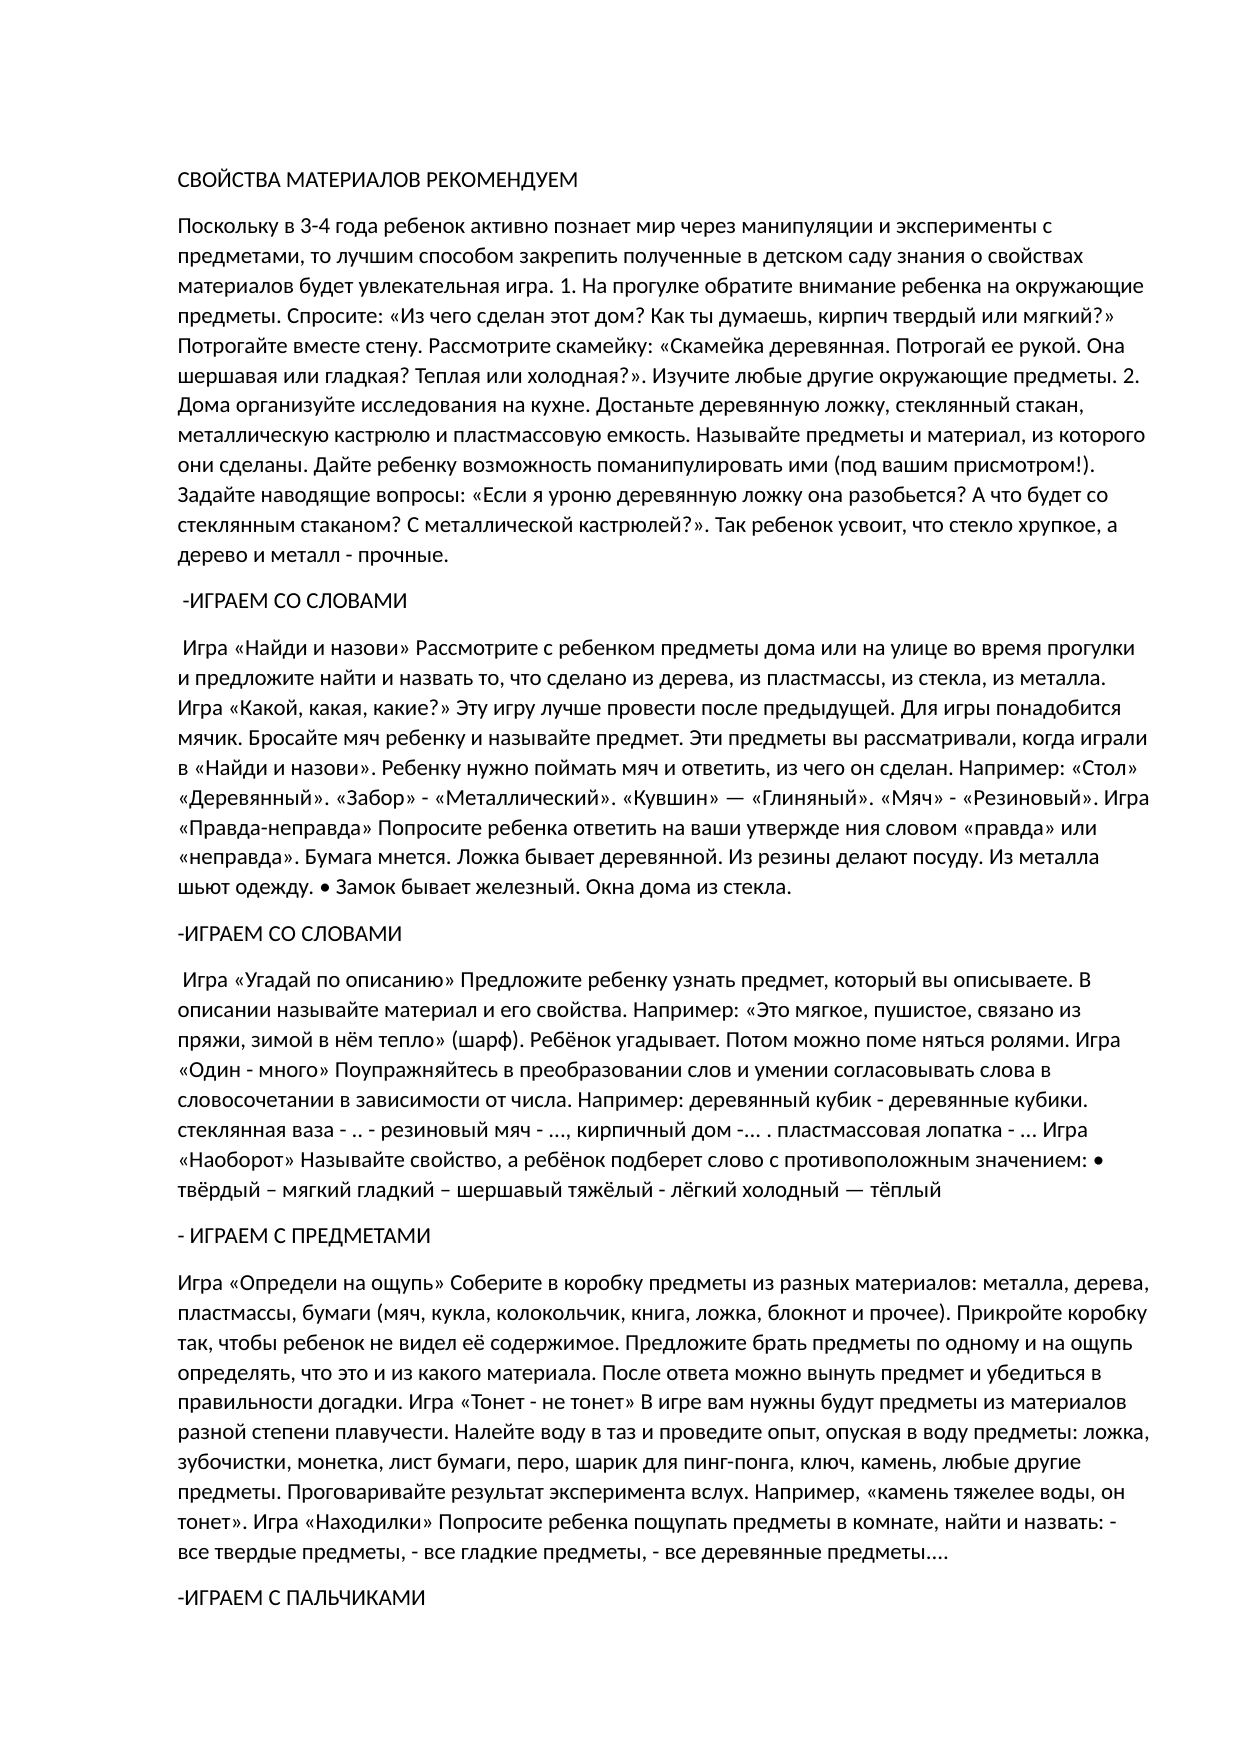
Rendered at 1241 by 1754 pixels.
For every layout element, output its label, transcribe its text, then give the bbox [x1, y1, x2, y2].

text Поскольку в 3-4 года ребенок активно познает мир через манипуляции и эксперименты с предметами, то лучшим способом закрепить полученные в детском саду знания о свойствах материалов будет увлекательная игра. 1. На прогулке обратите внимание ребенка на окружающие предметы. Спросите: «Из чего сделан этот дом? Как ты думаешь, кирпич твердый или мягкий?» Потрогайте вместе стену. Рассмотрите скамейку: «Скамейка деревянная. Потрогай ее рукой. Она шершавая или гладкая? Теплая или холодная?». Изучите любые другие окружающие предметы. 2. Дома организуйте исследования на кухне. Достаньте деревянную ложку, стеклянный стакан, металлическую кастрюлю и пластмассовую емкость. Называйте предметы и материал, из которого они сделаны. Дайте ребенку возможность поманипулировать ими (под вашим присмотром!). Задайте наводящие вопросы: «Если я уроню деревянную ложку она разобьется? А что будет со стеклянным стаканом? С металлической кастрюлей?». Так ребенок усвоит, что стекло хрупкое, а дерево и металл - прочные. [177, 211, 1152, 568]
text Игра «Найди и назови» Рассмотрите с ребенком предметы дома или на улице во время прогулки и предложите найти и назвать то, что сделано из дерева, из пластмассы, из стекла, из металла. Игра «Какой, какая, какие?» Эту игру лучше провести после предыдущей. Для игры понадобится мячик. Бросайте мяч ребенку и называйте предмет. Эти предметы вы рассматривали, когда играли в «Найди и назови». Ребенку нужно поймать мяч и ответить, из чего он сделан. Например: «Стол» «Деревянный». «Забор» - «Металлический». «Кувшин» — «Глиняный». «Мяч» - «Резиновый». Игра «Правда-неправда» Попросите ребенка ответить на ваши утвержде ния словом «правда» или «неправда». Бумага мнется. Ложка бывает деревянной. Из резины делают посуду. Из металла шьют одежду. • Замок бывает железный. Окна дома из стекла. [177, 633, 1152, 900]
text Игра «Определи на ощупь» Соберите в коробку предметы из разных материалов: металла, дерева, пластмассы, бумаги (мяч, кукла, колокольчик, книга, ложка, блокнот и прочее). Прикройте коробку так, чтобы ребенок не видел её содержимое. Предложите брать предметы по одному и на ощупь определять, что это и из какого материала. После ответа можно вынуть предмет и убедиться в правильности догадки. Игра «Тонет - не тонет» В игре вам нужны будут предметы из материалов разной степени плавучести. Налейте воду в таз и проведите опыт, опуская в воду предметы: ложка, зубочистки, монетка, лист бумаги, перо, шарик для пинг-понга, ключ, камень, любые другие предметы. Проговаривайте результат эксперимента вслух. Например, «камень тяжелее воды, он тонет». Игра «Находилки» Попросите ребенка пощупать предметы в комнате, найти и назвать: - все твердые предметы, - все гладкие предметы, - все деревянные предметы.... [177, 1268, 1152, 1565]
text -ИГРАЕМ СО СЛОВАМИ [177, 919, 1152, 947]
text Игра «Угадай по описанию» Предложите ребенку узнать предмет, который вы описываете. В описании называйте материал и его свойства. Например: «Это мягкое, пушистое, связано из пряжи, зимой в нём тепло» (шарф). Ребёнок угадывает. Потом можно поме няться ролями. Игра «Один - много» Поупражняйтесь в преобразовании слов и умении согласовывать слова в словосочетании в зависимости от числа. Например: деревянный кубик - деревянные кубики. стеклянная ваза - .. - резиновый мяч - ..., кирпичный дом -... . пластмассовая лопатка - ... Игра «Наоборот» Называйте свойство, а ребёнок подберет слово с противоположным значением: • твёрдый – мягкий гладкий – шершавый тяжёлый - лёгкий холодный — тёплый [177, 966, 1152, 1203]
text -ИГРАЕМ С ПАЛЬЧИКАМИ [177, 1583, 1152, 1612]
text СВОЙСТВА МАТЕРИАЛОВ РЕКОМЕНДУЕМ [177, 165, 1152, 193]
text - ИГРАЕМ С ПРЕДМЕТАМИ [177, 1221, 1152, 1249]
text -ИГРАЕМ СО СЛОВАМИ [177, 587, 1152, 615]
